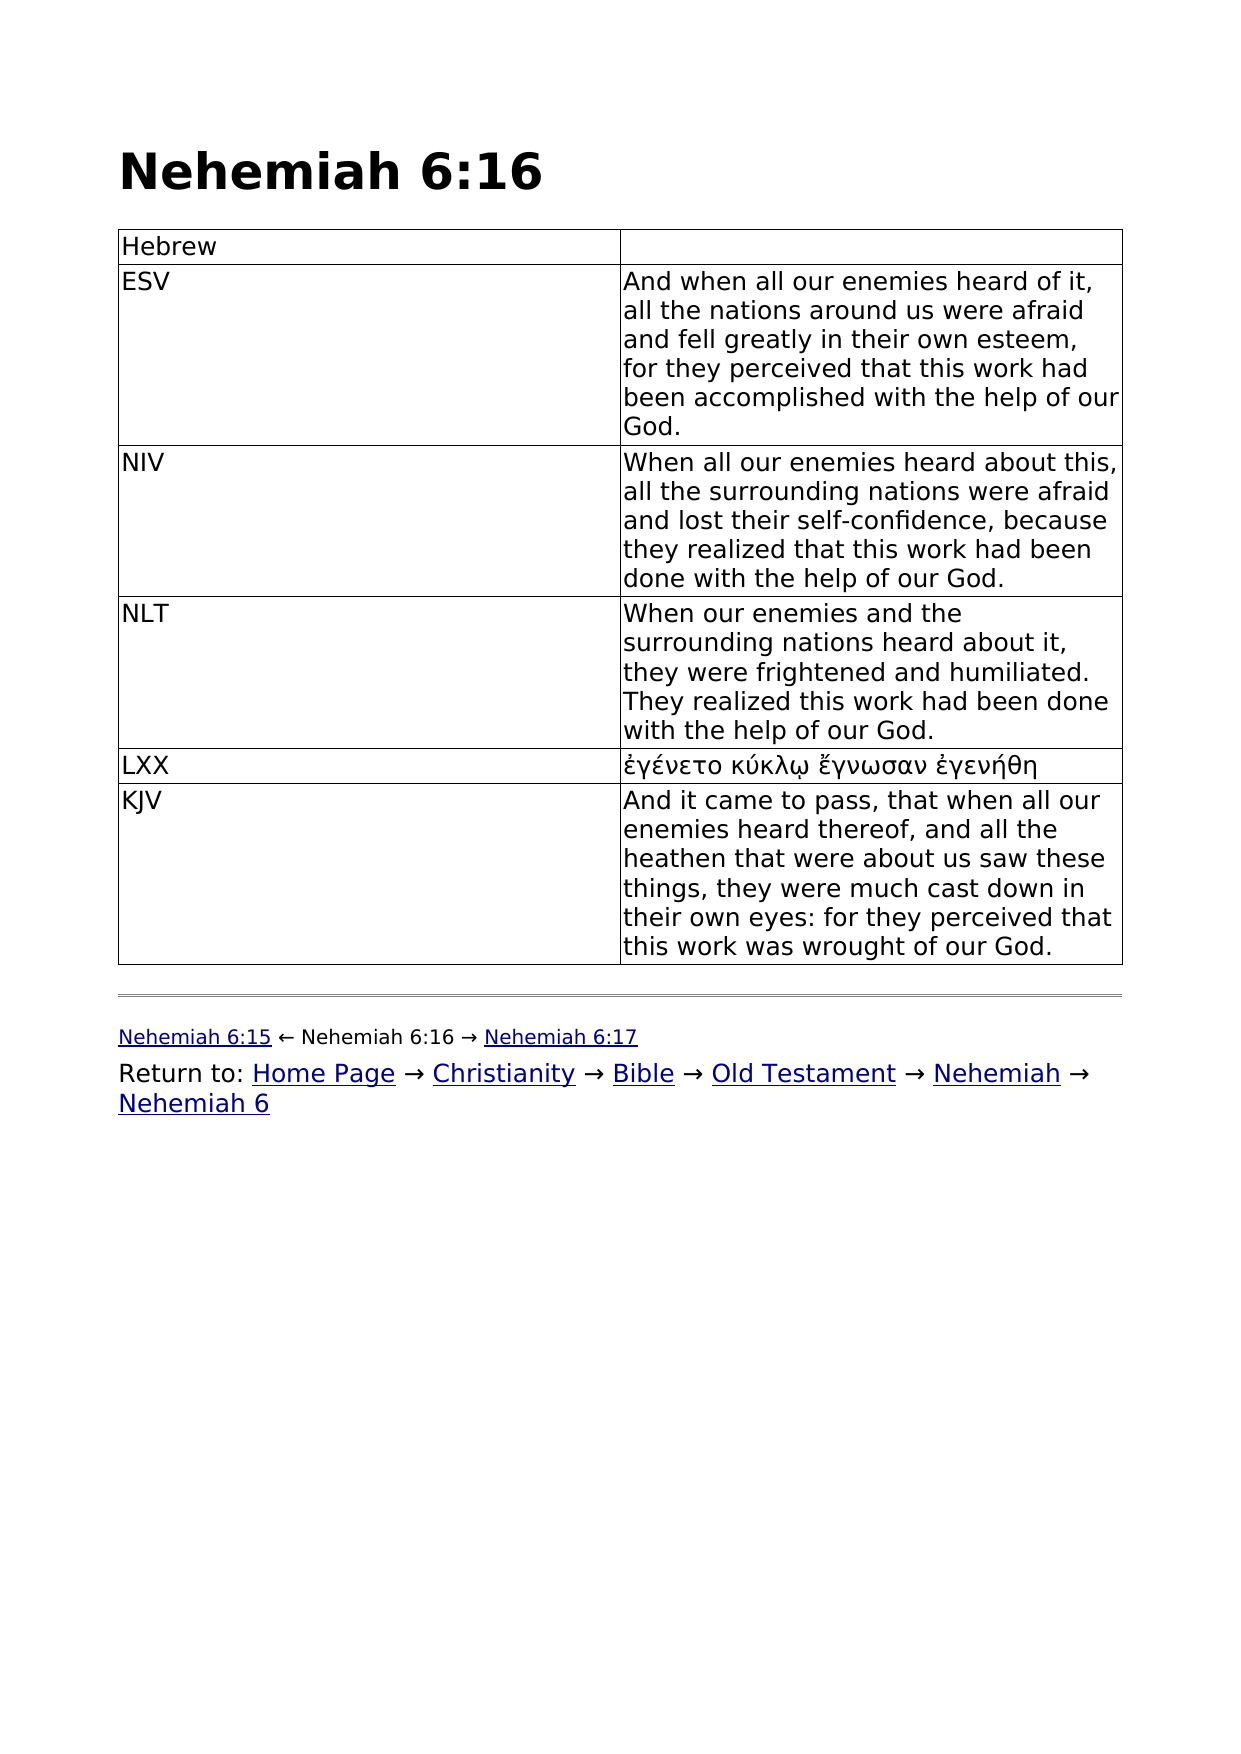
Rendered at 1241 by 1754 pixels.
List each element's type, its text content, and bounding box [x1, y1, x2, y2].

table_cell ἐγένετο κύκλῳ ἔγνωσαν ἐγενήθη [621, 749, 1122, 783]
table_header [621, 230, 1122, 264]
table_cell NLT [119, 597, 620, 748]
table_cell And it came to pass, that when all our enemies heard thereof, and all the heathen that were about us saw these things, they were much cast down in their own eyes: for they perceived that this work was wrought of our God. [621, 784, 1122, 964]
table_cell When all our enemies heard about this, all the surrounding nations were afraid and lost their self-confidence, because they realized that this work had been done with the help of our God. [621, 446, 1122, 596]
subtitle Nehemiah 6:16 [118, 143, 1122, 201]
table_cell And when all our enemies heard of it, all the nations around us were afraid and fell greatly in their own esteem, for they perceived that this work had been accomplished with the help of our God. [621, 265, 1122, 445]
table_cell ESV [119, 265, 620, 445]
table_cell KJV [119, 784, 620, 964]
table_cell When our enemies and the surrounding nations heard about it, they were frightened and humiliated. They realized this work had been done with the help of our God. [621, 597, 1122, 748]
text Return to: Home Page → Christianity → Bible → Old Testament → Nehemiah → Nehemiah 6 [118, 1059, 1122, 1118]
table_cell NIV [119, 446, 620, 596]
table_header Hebrew [119, 230, 620, 264]
text Nehemiah 6:15 ← Nehemiah 6:16 → Nehemiah 6:17 [118, 1026, 1122, 1059]
table_cell LXX [119, 749, 620, 783]
